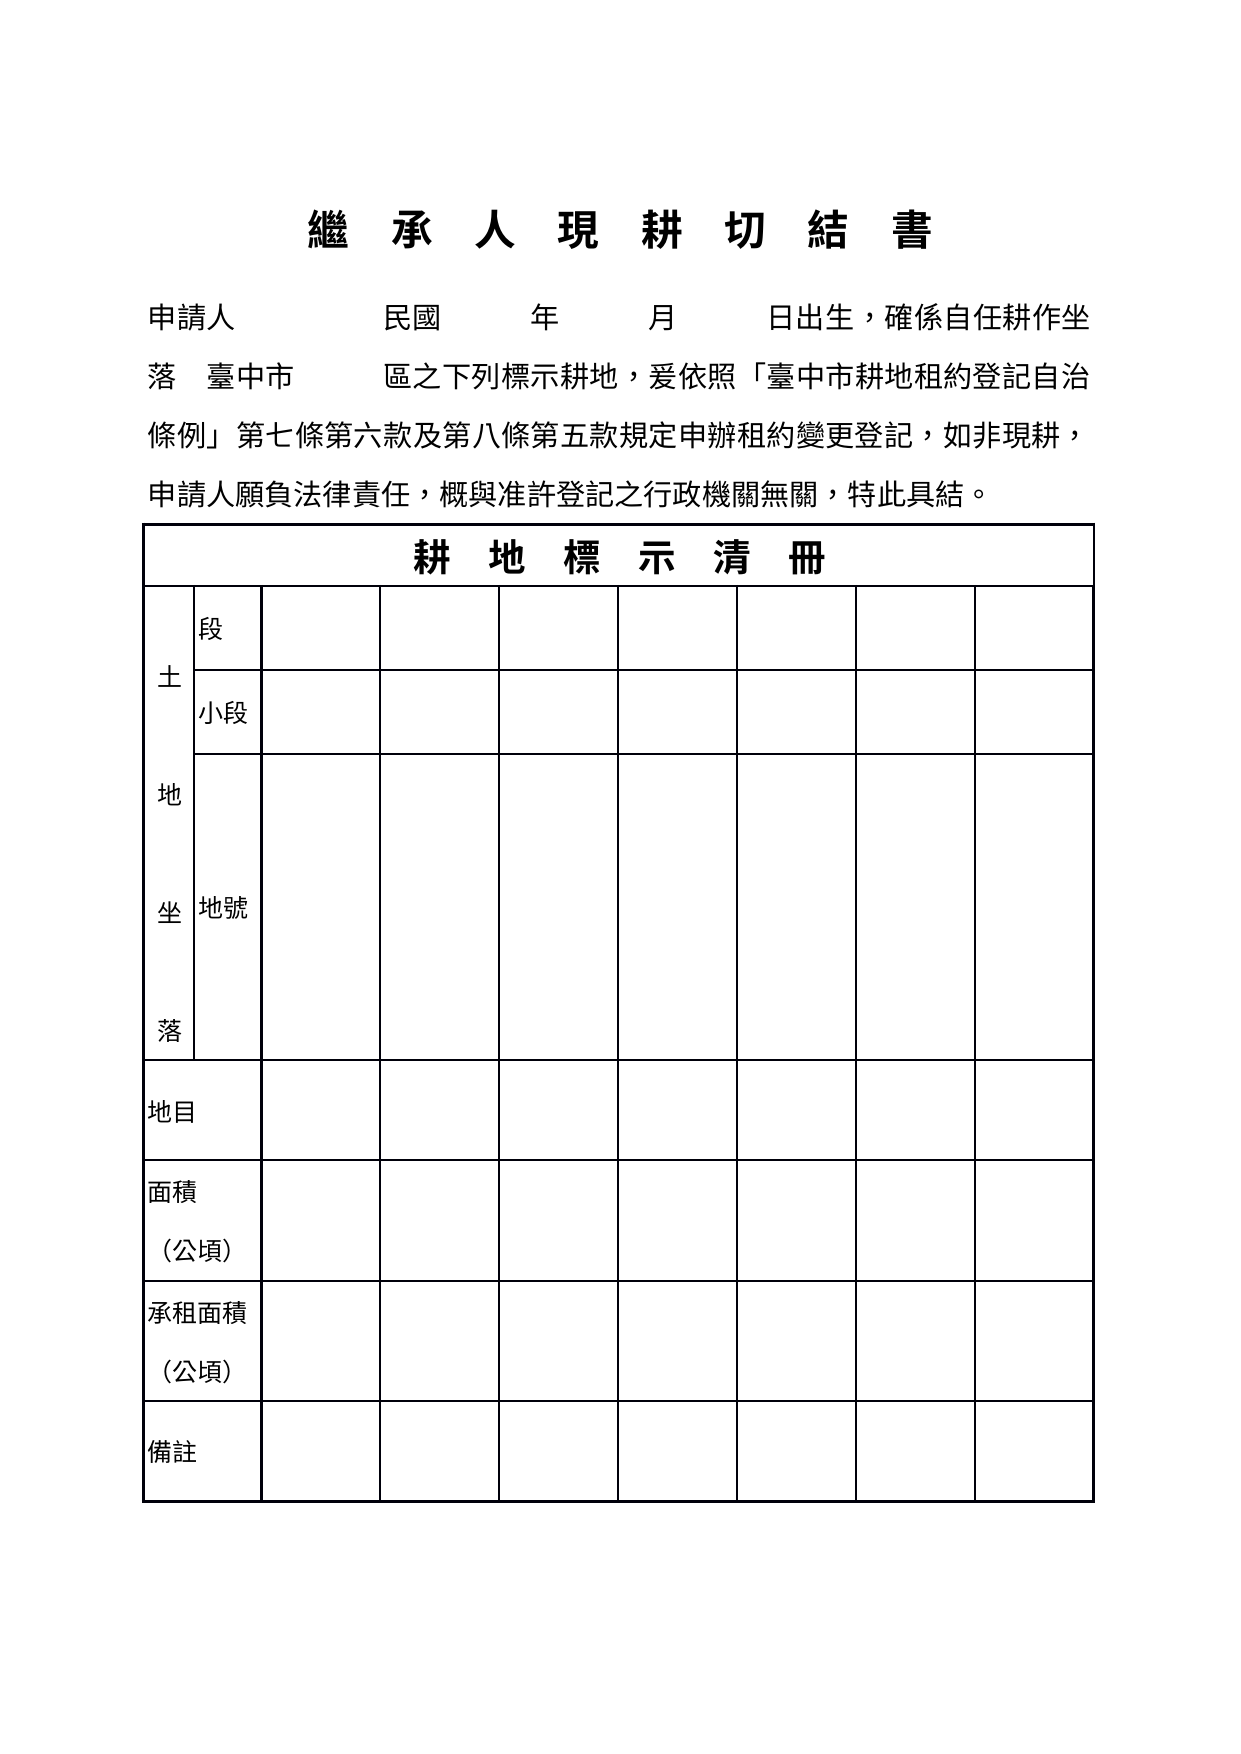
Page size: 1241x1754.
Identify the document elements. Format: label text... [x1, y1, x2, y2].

table_cell [263, 671, 379, 752]
table_cell [976, 1161, 1092, 1279]
table_cell [263, 587, 379, 668]
table_cell [381, 1402, 498, 1500]
table_cell [381, 671, 498, 752]
table_cell [619, 1282, 736, 1400]
table_cell [857, 1282, 974, 1400]
table_cell [857, 1161, 974, 1279]
table_cell [381, 1161, 498, 1279]
table_cell [500, 671, 617, 752]
table_header 耕 地 標 示 清 冊 [145, 526, 1093, 585]
table_cell [738, 1282, 855, 1400]
table_cell [976, 1282, 1092, 1400]
table_cell [857, 1402, 974, 1500]
table_cell [263, 755, 379, 1059]
table_cell [738, 1402, 855, 1500]
text 繼 承 人 現 耕 切 結 書 [148, 168, 1092, 286]
table_cell [263, 1061, 379, 1159]
table_cell [738, 1061, 855, 1159]
table_cell [738, 587, 855, 668]
table_cell [381, 1282, 498, 1400]
table_cell 地號 [195, 755, 260, 1059]
table_cell 承租面積 （公頃） [145, 1282, 260, 1400]
table_cell [619, 587, 736, 668]
table_cell [500, 1161, 617, 1279]
table_cell 面積 （公頃） [145, 1161, 260, 1279]
table_cell [976, 1061, 1092, 1159]
table_cell [857, 1061, 974, 1159]
table_cell [857, 755, 974, 1059]
table_cell [738, 671, 855, 752]
table_cell [381, 755, 498, 1059]
table_cell 段 [195, 587, 260, 668]
table_cell [619, 1161, 736, 1279]
table_cell [500, 1402, 617, 1500]
table_cell [857, 671, 974, 752]
table_cell [263, 1161, 379, 1279]
table_cell [857, 587, 974, 668]
table_cell [381, 587, 498, 668]
table_cell [738, 755, 855, 1059]
table_cell [500, 1061, 617, 1159]
table_cell [381, 1061, 498, 1159]
table_cell [976, 1402, 1092, 1500]
table_cell [619, 671, 736, 752]
table_cell [500, 1282, 617, 1400]
table_cell 土 地 坐 落 [145, 587, 193, 1059]
table_cell [500, 587, 617, 668]
table_cell [263, 1282, 379, 1400]
table_cell [500, 755, 617, 1059]
table_cell [738, 1161, 855, 1279]
table_cell [976, 755, 1092, 1059]
table_cell 小段 [195, 671, 260, 752]
table_cell [263, 1402, 379, 1500]
table_cell [976, 671, 1092, 752]
table_cell [619, 1402, 736, 1500]
table_cell [976, 587, 1092, 668]
table_cell [619, 755, 736, 1059]
table_cell [619, 1061, 736, 1159]
table_cell 地目 [145, 1061, 260, 1159]
table_cell 備註 [145, 1402, 260, 1500]
text 申請人 民國 年 月 日出生，確係自任耕作坐落 臺中市 區之下列標示耕地，爰依照「臺中市耕地租約登記自治條例」第七條第六款及第八條第五款規定申辦租約變更登記，如非現耕，申請人願負法律責任，概與准許登記之行政機關無關，特此具結。 [148, 286, 1092, 523]
